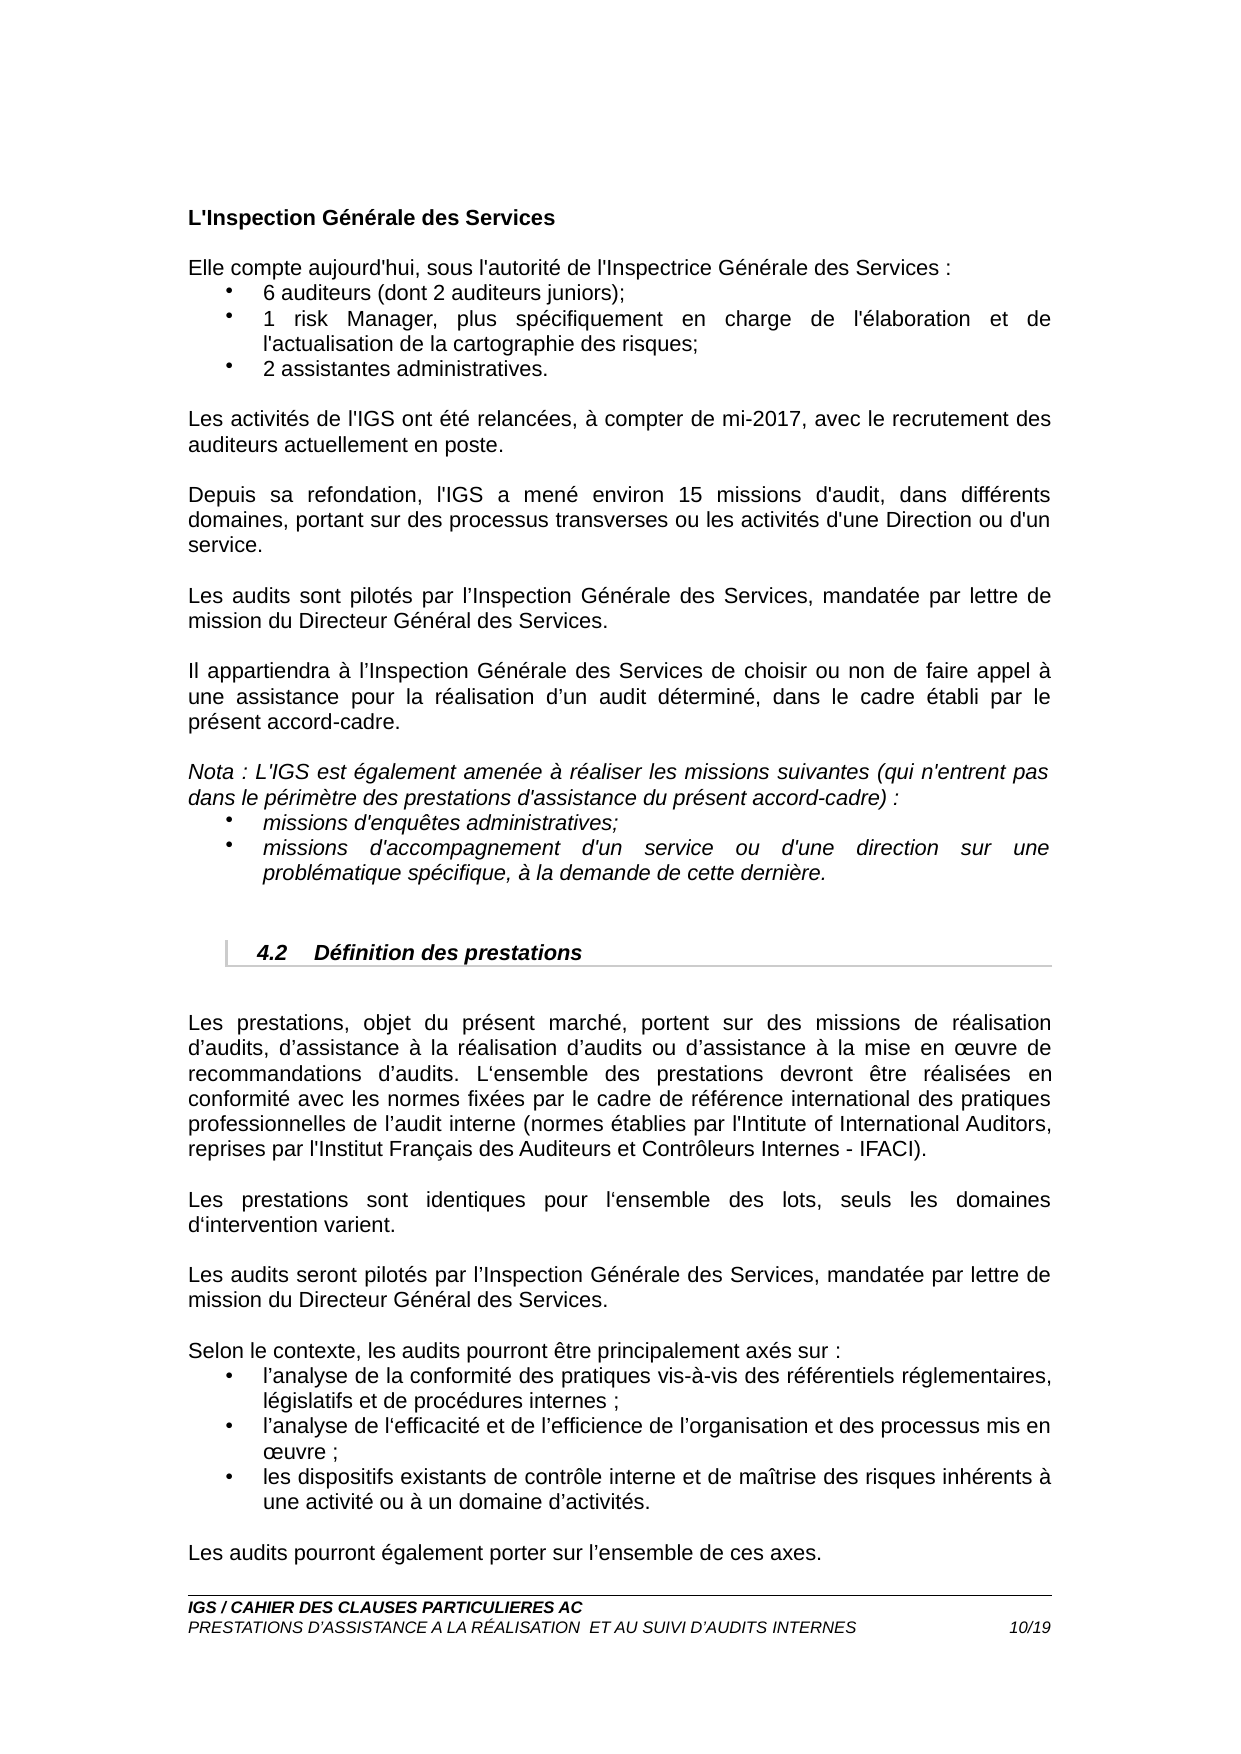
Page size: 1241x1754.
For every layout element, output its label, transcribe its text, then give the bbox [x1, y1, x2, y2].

text Nota : L'IGS est également amenée à réaliser les missions suivantes (qui n'entrent pas dans le périmètre des prestations d'assistance du présent accord-cadre) : [188, 759, 1052, 809]
list 6 auditeurs (dont 2 auditeurs juniors); [225, 280, 1052, 305]
list Il appartiendra à l’Inspection Générale des Services de choisir ou non de faire appel à une assistance pour la réalisation d’un audit déterminé, dans le cadre établi par le présent accord-cadre. [188, 658, 1052, 734]
list Selon le contexte, les audits pourront être principalement axés sur : [188, 1338, 1052, 1363]
list missions d'enquêtes administratives; [225, 809, 1052, 835]
list l’analyse de l‘efficacité et de l’efficience de l’organisation et des processus mis en œuvre ; [225, 1413, 1052, 1464]
list Les audits pourront également porter sur l’ensemble de ces axes. [188, 1539, 1052, 1565]
list Les prestations, objet du présent marché, portent sur des missions de réalisation d’audits, d’assistance à la réalisation d’audits ou d’assistance à la mise en œuvre de recommandations d’audits. L‘ensemble des prestations devront être réalisées en conformité avec les normes fixées par le cadre de référence international des pratiques professionnelles de l’audit interne (normes établies par l'Intitute of International Auditors, reprises par l'Institut Français des Auditeurs et Contrôleurs Internes - IFACI). [188, 1010, 1052, 1161]
list Les audits seront pilotés par l’Inspection Générale des Services, mandatée par lettre de mission du Directeur Général des Services. [188, 1262, 1052, 1313]
list Les prestations sont identiques pour l‘ensemble des lots, seuls les domaines d‘intervention varient. [188, 1187, 1052, 1237]
list missions d'accompagnement d'un service ou d'une direction sur une problématique spécifique, à la demande de cette dernière. [225, 835, 1052, 885]
list l’analyse de la conformité des pratiques vis-à-vis des référentiels réglementaires, législatifs et de procédures internes ; [225, 1363, 1052, 1413]
list 2 assistantes administratives. [225, 356, 1052, 381]
list les dispositifs existants de contrôle interne et de maîtrise des risques inhérents à une activité ou à un domaine d’activités. [225, 1464, 1052, 1514]
text L'Inspection Générale des Services [188, 204, 1052, 230]
text Elle compte aujourd'hui, sous l'autorité de l'Inspectrice Générale des Services : [188, 255, 1052, 280]
list Les audits sont pilotés par l’Inspection Générale des Services, mandatée par lettre de mission du Directeur Général des Services. [188, 583, 1052, 633]
text Depuis sa refondation, l'IGS a mené environ 15 missions d'audit, dans différents domaines, portant sur des processus transverses ou les activités d'une Direction ou d'un service. [188, 482, 1052, 557]
list 1 risk Manager, plus spécifiquement en charge de l'élaboration et de l'actualisation de la cartographie des risques; [225, 305, 1052, 356]
text Les activités de l'IGS ont été relancées, à compter de mi-2017, avec le recrutement des auditeurs actuellement en poste. [188, 406, 1052, 457]
subtitle Définition des prestations [228, 940, 1052, 965]
